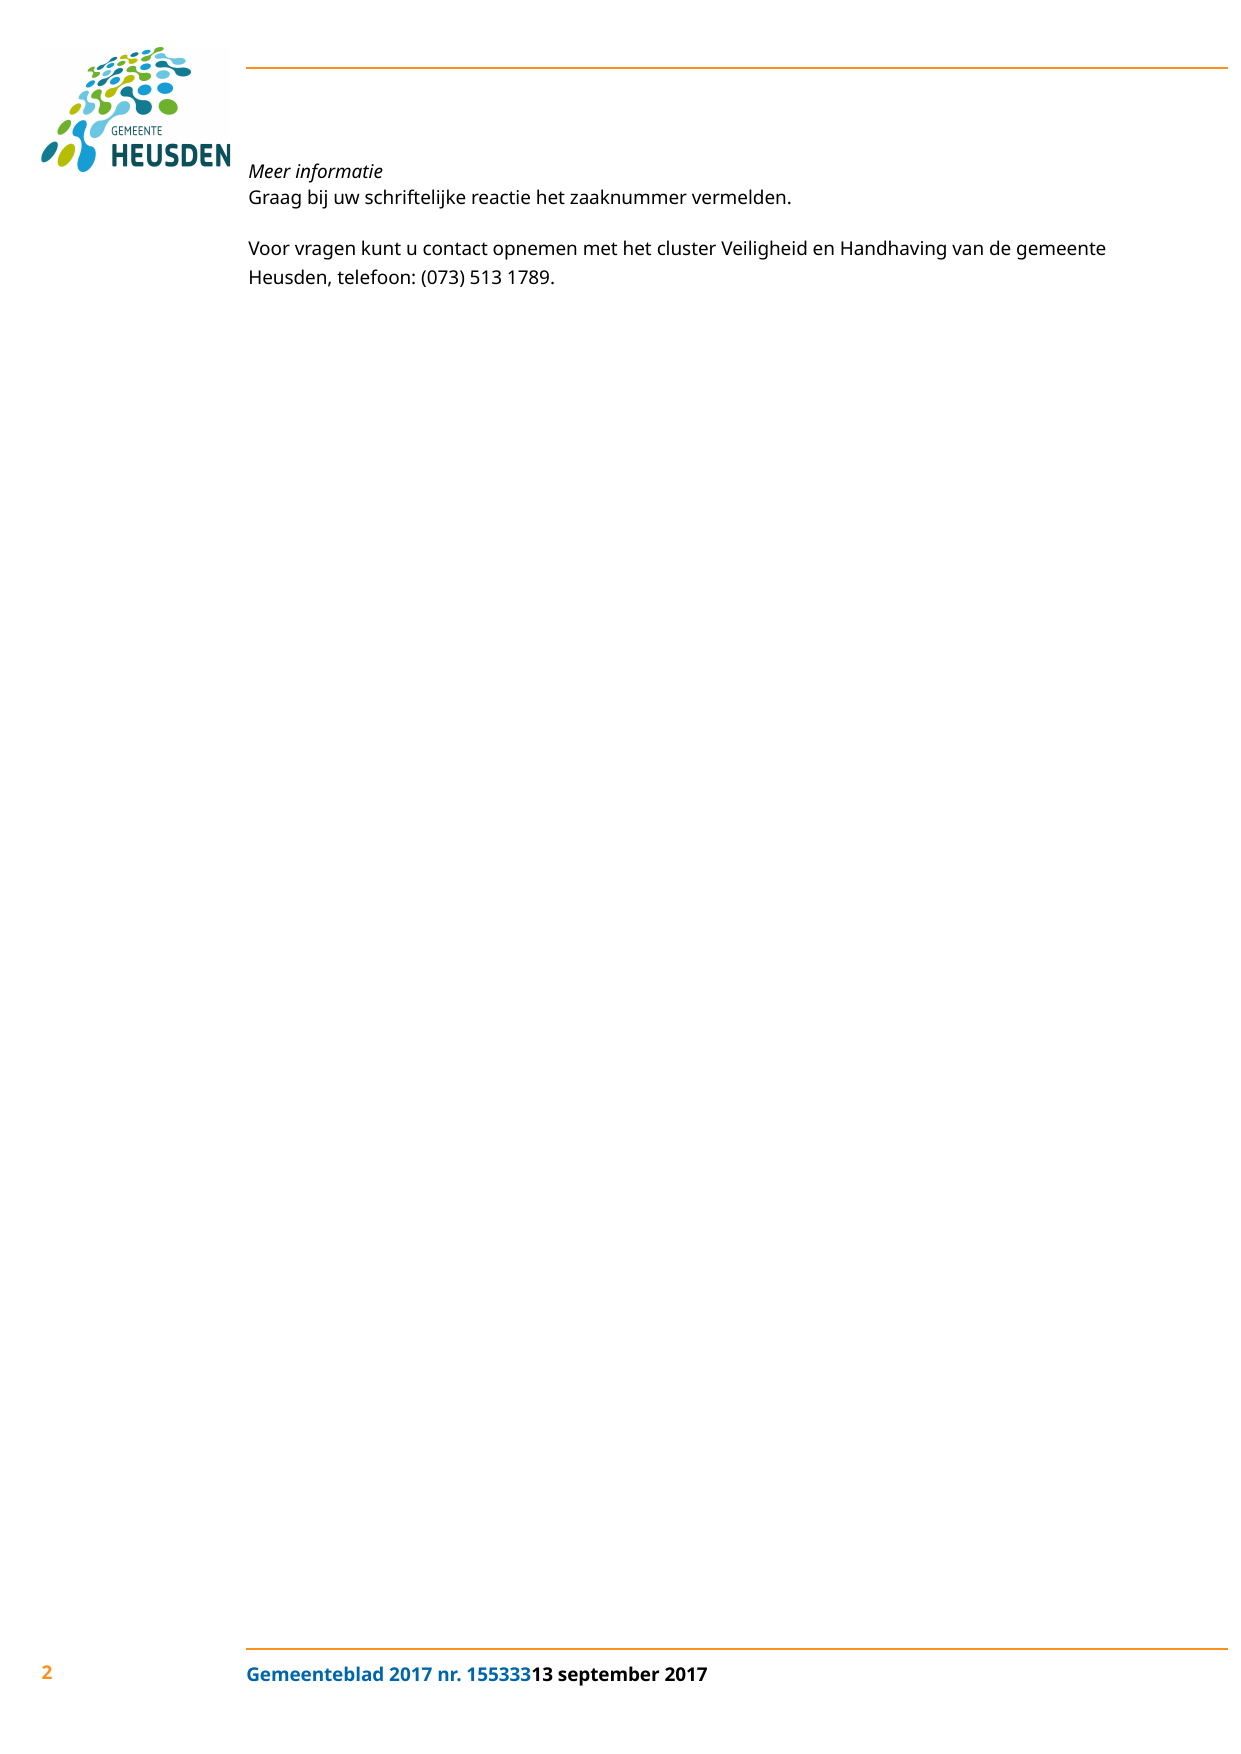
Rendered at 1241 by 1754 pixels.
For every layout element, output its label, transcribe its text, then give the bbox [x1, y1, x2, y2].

text Meer informatie [248, 159, 1152, 184]
text Graag bij uw schriftelijke reactie het zaaknummer vermelden. [248, 184, 1152, 210]
text Voor vragen kunt u contact opnemen met het cluster Veiligheid en Handhaving van de gemeente Heusden, telefoon: (073) 513 1789. [248, 235, 1152, 290]
picture [41, 47, 231, 172]
